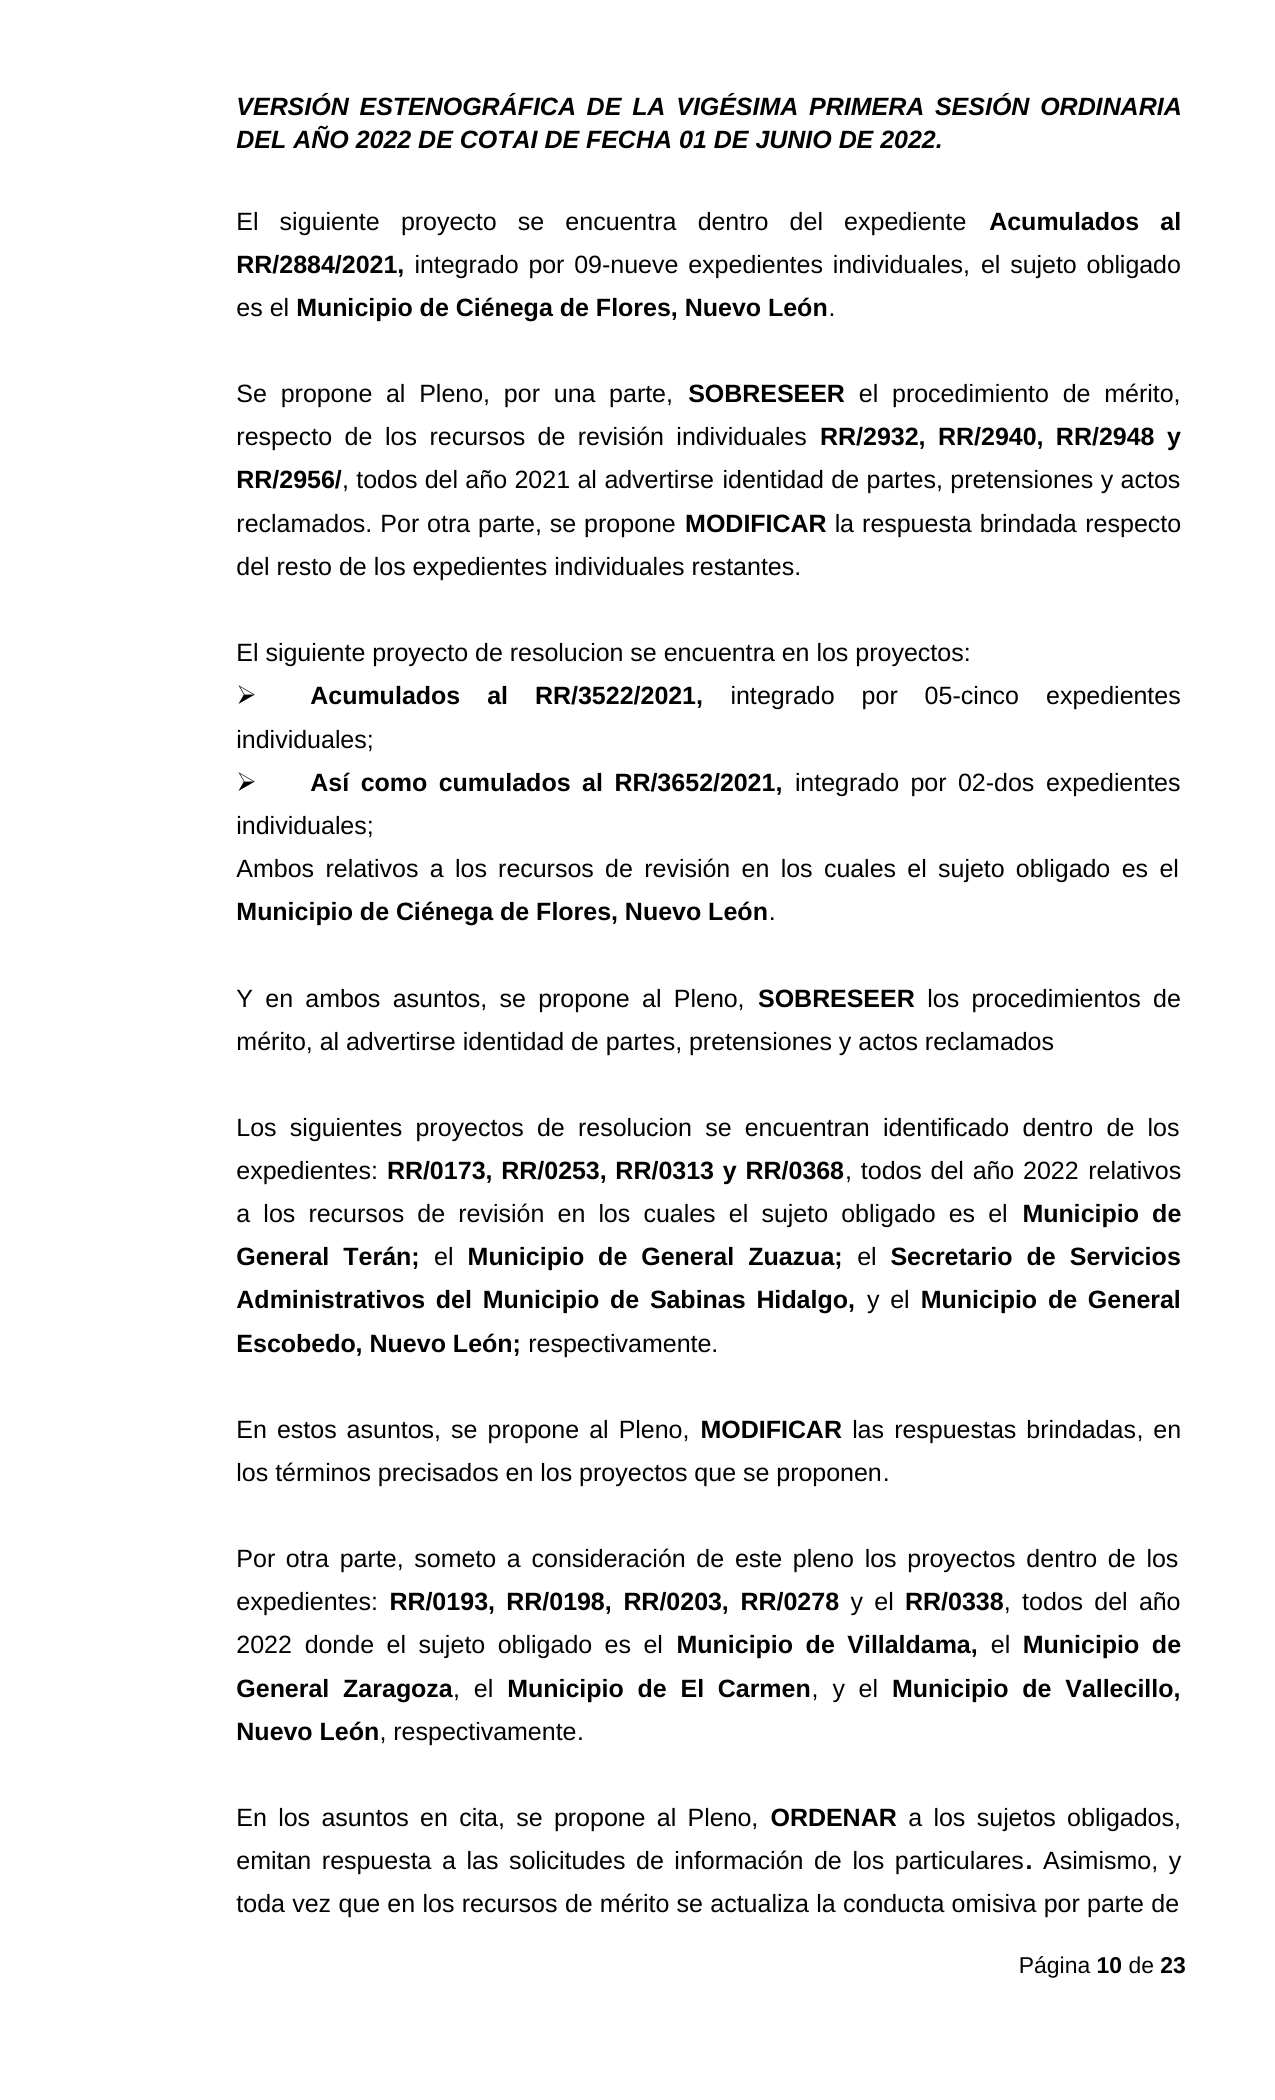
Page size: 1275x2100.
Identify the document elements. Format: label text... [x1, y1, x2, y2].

text En los asuntos en cita, se propone al Pleno, ORDENAR a los sujetos obligados, emitan respuesta a las solicitudes de información de los particulares. Asimismo, y toda vez que en los recursos de mérito se actualiza la conducta omisiva por parte de [236, 1803, 1181, 1918]
text Se propone al Pleno, por una parte, SOBRESEER el procedimiento de mérito, respecto de los recursos de revisión individuales RR/2932, RR/2940, RR/2948 y RR/2956/, todos del año 2021 al advertirse identidad de partes, pretensiones y actos reclamados. Por otra parte, se propone MODIFICAR la respuesta brindada respecto del resto de los expedientes individuales restantes. [236, 379, 1181, 581]
list Acumulados al RR/3522/2021, integrado por 05-cinco expedientes individuales; [236, 681, 1181, 753]
text Y en ambos asuntos, se propone al Pleno, SOBRESEER los procedimientos de mérito, al advertirse identidad de partes, pretensiones y actos reclamados [236, 984, 1181, 1056]
text En estos asuntos, se propone al Pleno, MODIFICAR las respuestas brindadas, en los términos precisados en los proyectos que se proponen. [236, 1415, 1181, 1487]
list Así como cumulados al RR/3652/2021, integrado por 02-dos expedientes individuales; [236, 768, 1181, 840]
text Por otra parte, someto a consideración de este pleno los proyectos dentro de los expedientes: RR/0193, RR/0198, RR/0203, RR/0278 y el RR/0338, todos del año 2022 donde el sujeto obligado es el Municipio de Villaldama, el Municipio de General Zaragoza, el Municipio de El Carmen, y el Municipio de Vallecillo, Nuevo León, respectivamente. [236, 1544, 1181, 1746]
text El siguiente proyecto se encuentra dentro del expediente Acumulados al RR/2884/2021, integrado por 09-nueve expedientes individuales, el sujeto obligado es el Municipio de Ciénega de Flores, Nuevo León. [236, 207, 1181, 322]
text Los siguientes proyectos de resolucion se encuentran identificado dentro de los expedientes: RR/0173, RR/0253, RR/0313 y RR/0368, todos del año 2022 relativos a los recursos de revisión en los cuales el sujeto obligado es el Municipio de General Terán; el Municipio de General Zuazua; el Secretario de Servicios Administrativos del Municipio de Sabinas Hidalgo, y el Municipio de General Escobedo, Nuevo León; respectivamente. [236, 1113, 1181, 1357]
text El siguiente proyecto de resolucion se encuentra en los proyectos: [236, 638, 1181, 667]
text Ambos relativos a los recursos de revisión en los cuales el sujeto obligado es el Municipio de Ciénega de Flores, Nuevo León. [236, 854, 1181, 926]
